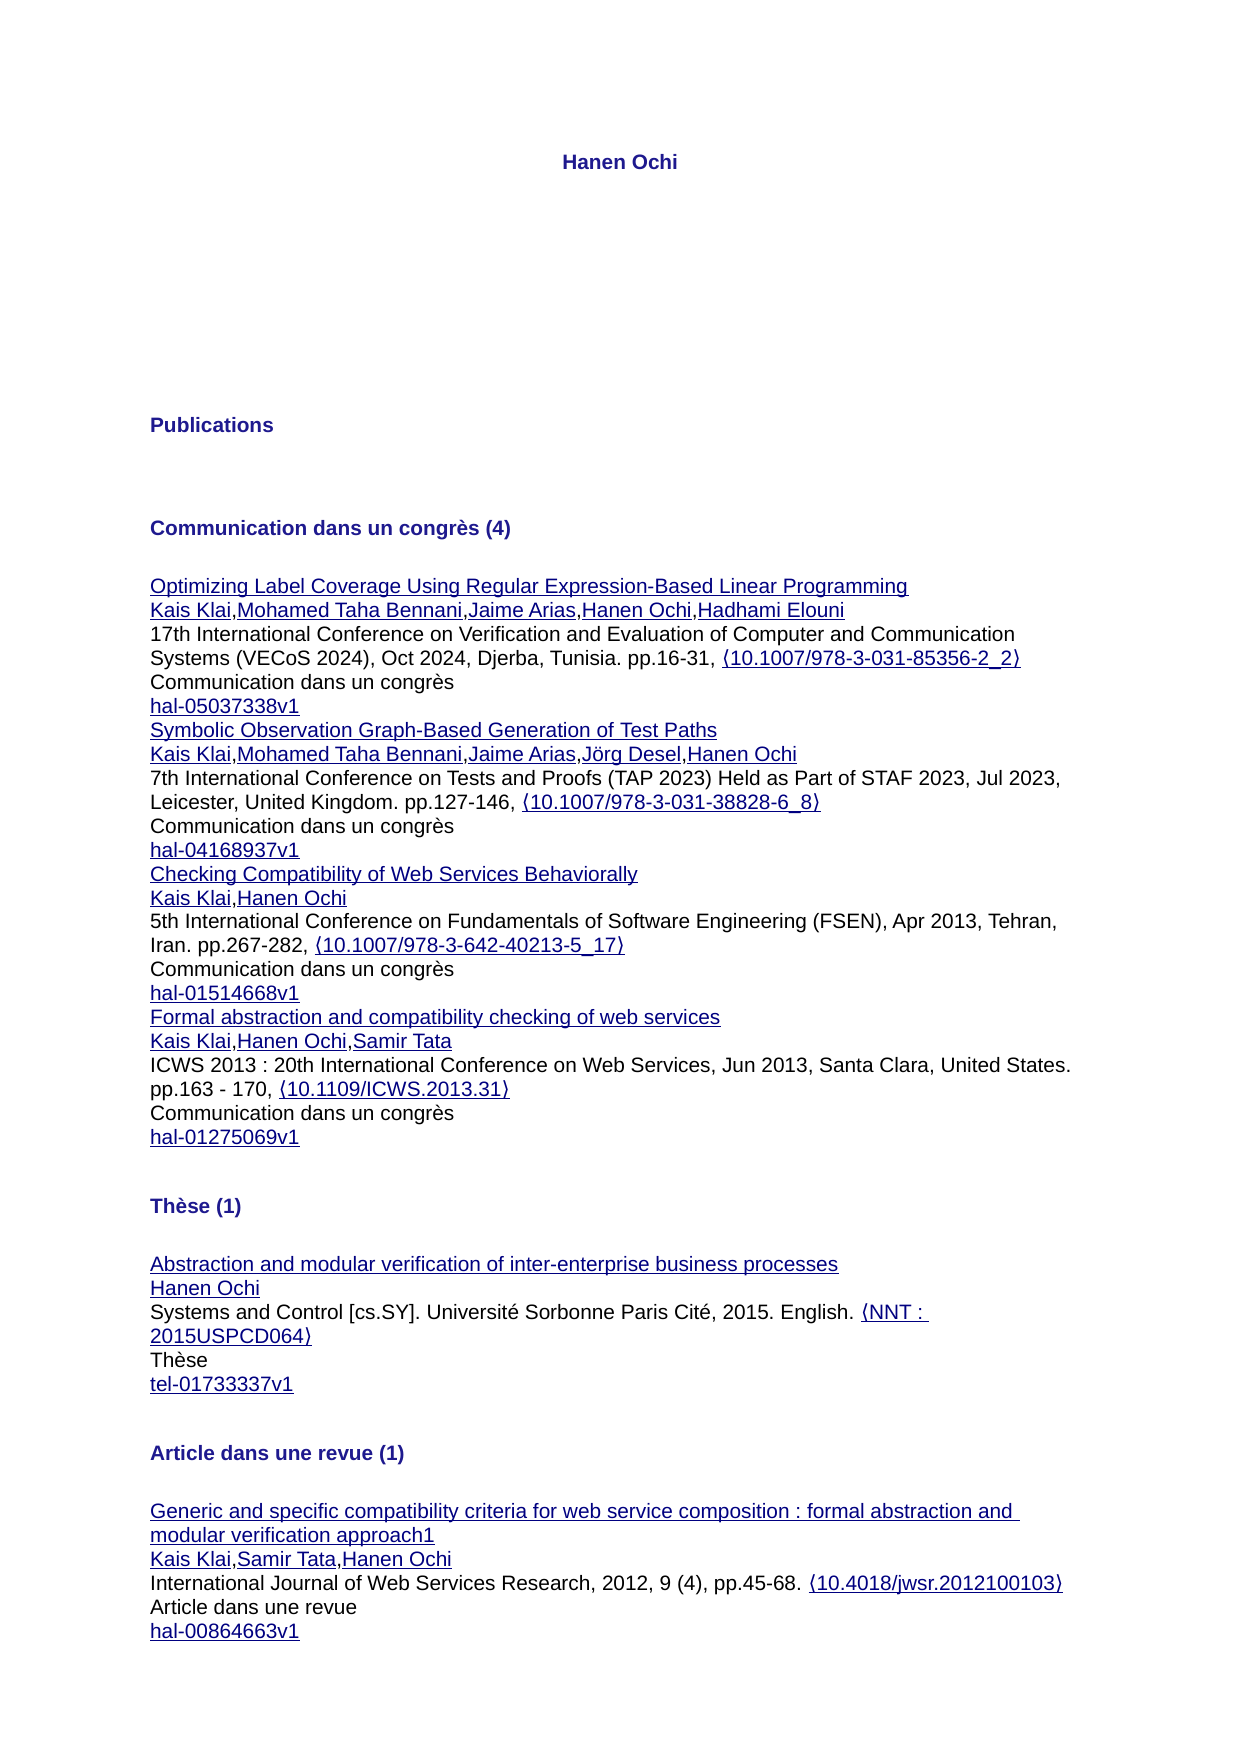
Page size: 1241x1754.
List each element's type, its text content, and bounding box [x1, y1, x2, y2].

subtitle Publications [150, 412, 1090, 436]
subtitle Communication dans un congrès (4) [150, 516, 1090, 539]
table_header Generic and specific compatibility criteria for web service composition : formal abstraction and modular verification approach1 Kais Klai,Samir Tata,Hanen Ochi International Journal of Web Services Research, 2012, 9 (4), pp.45-68. ⟨10.4018/jwsr.2012100103⟩ Article dans une revue hal-00864663v1 [150, 1499, 1090, 1643]
table_cell Formal abstraction and compatibility checking of web services Kais Klai,Hanen Ochi,Samir Tata ICWS 2013 : 20th International Conference on Web Services, Jun 2013, Santa Clara, United States. pp.163 - 170, ⟨10.1109/ICWS.2013.31⟩ Communication dans un congrès hal-01275069v1 [150, 1005, 1090, 1149]
subtitle Hanen Ochi [150, 150, 1090, 174]
table_cell Symbolic Observation Graph-Based Generation of Test Paths Kais Klai,Mohamed Taha Bennani,Jaime Arias,Jörg Desel,Hanen Ochi 7th International Conference on Tests and Proofs (TAP 2023) Held as Part of STAF 2023, Jul 2023, Leicester, United Kingdom. pp.127-146, ⟨10.1007/978-3-031-38828-6_8⟩ Communication dans un congrès hal-04168937v1 [150, 718, 1090, 861]
subtitle Thèse (1) [150, 1194, 1090, 1218]
table_cell Checking Compatibility of Web Services Behaviorally Kais Klai,Hanen Ochi 5th International Conference on Fundamentals of Software Engineering (FSEN), Apr 2013, Tehran, Iran. pp.267-282, ⟨10.1007/978-3-642-40213-5_17⟩ Communication dans un congrès hal-01514668v1 [150, 861, 1090, 1005]
table_header Optimizing Label Coverage Using Regular Expression-Based Linear Programming Kais Klai,Mohamed Taha Bennani,Jaime Arias,Hanen Ochi,Hadhami Elouni 17th International Conference on Verification and Evaluation of Computer and Communication Systems (VECoS 2024), Oct 2024, Djerba, Tunisia. pp.16-31, ⟨10.1007/978-3-031-85356-2_2⟩ Communication dans un congrès hal-05037338v1 [150, 574, 1090, 718]
subtitle Article dans une revue (1) [150, 1441, 1090, 1464]
table_header Abstraction and modular verification of inter-enterprise business processes Hanen Ochi Systems and Control [cs.SY]. Université Sorbonne Paris Cité, 2015. English. ⟨NNT : 2015USPCD064⟩ Thèse tel-01733337v1 [150, 1252, 1090, 1396]
